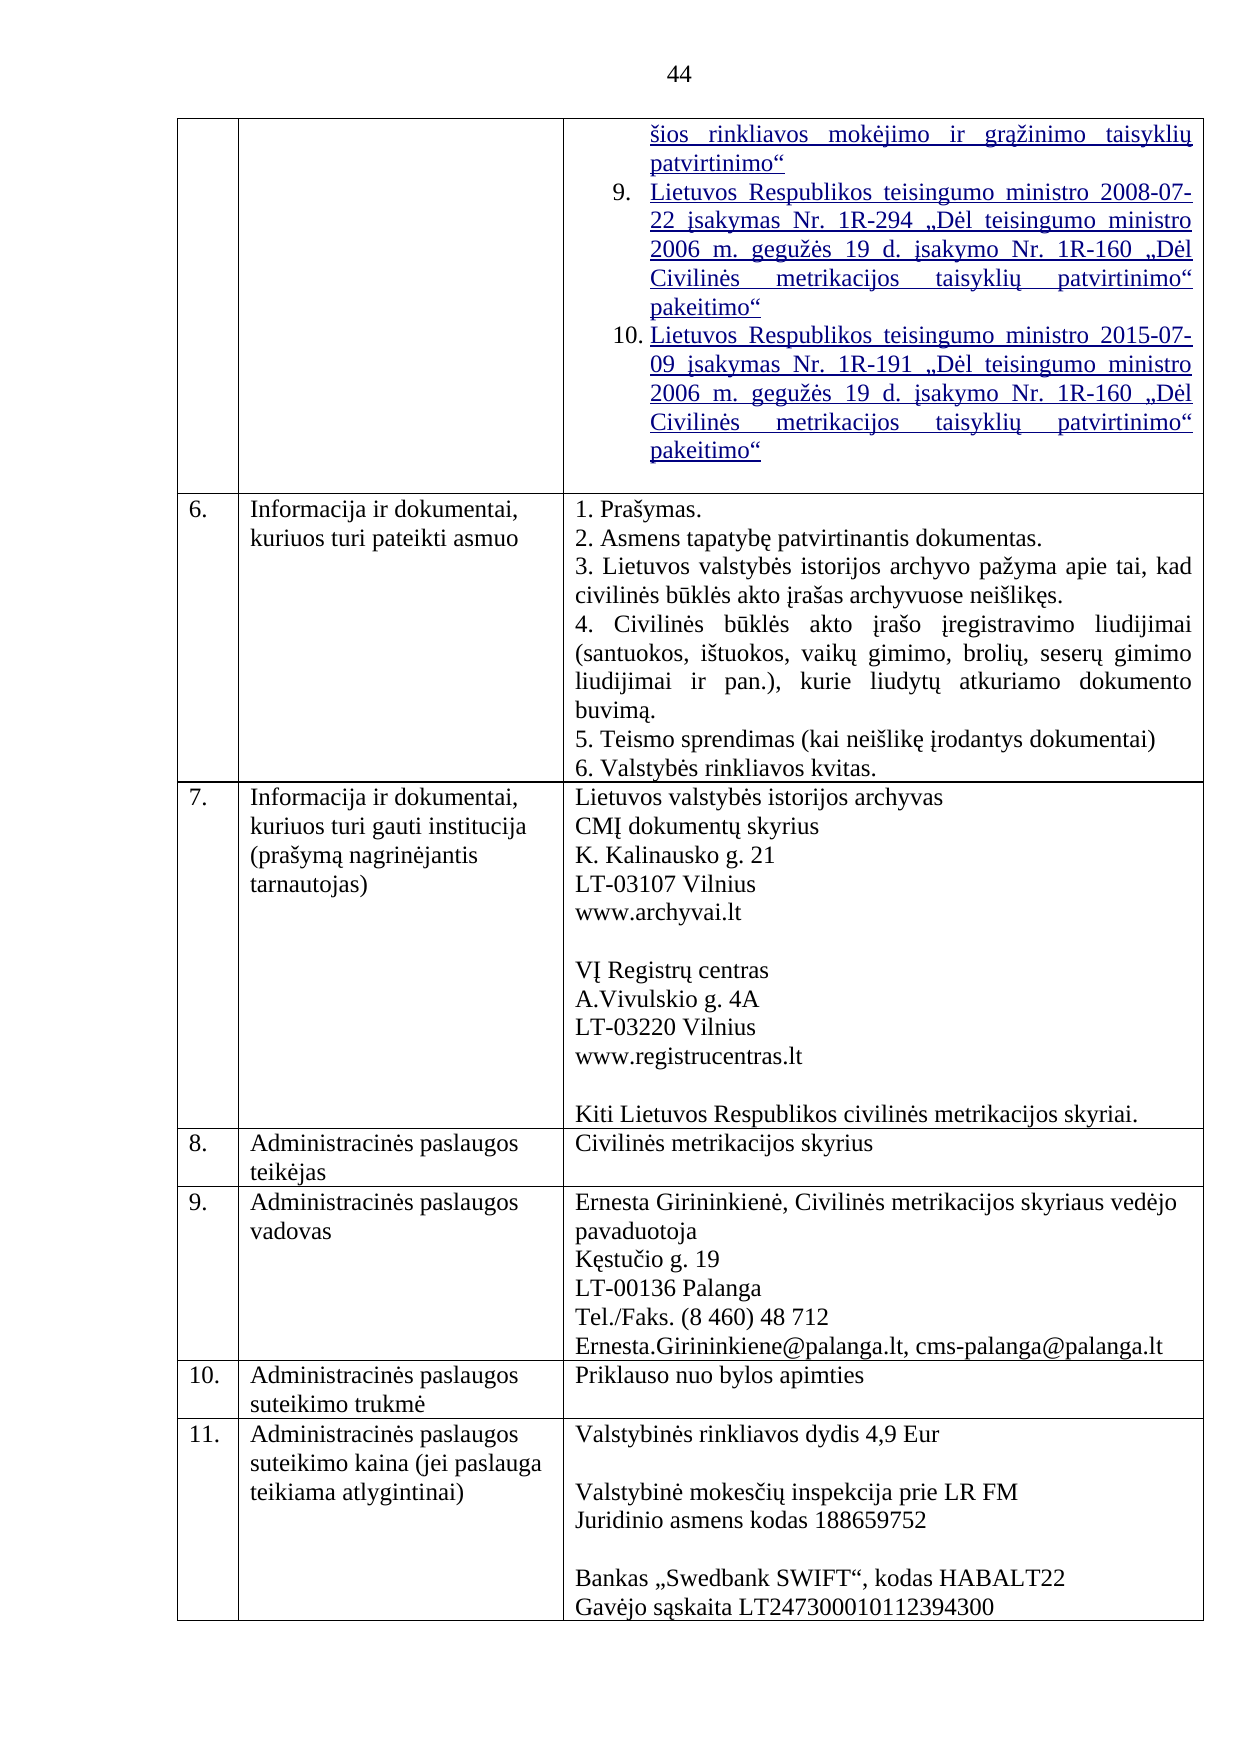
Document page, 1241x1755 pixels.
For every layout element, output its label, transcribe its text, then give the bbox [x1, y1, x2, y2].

table_cell Lietuvos valstybės istorijos archyvas CMĮ dokumentų skyrius K. Kalinausko g. 21 LT-03107 Vilnius www.archyvai.lt VĮ Registrų centras A.Vivulskio g. 4A LT-03220 Vilnius www.registrucentras.lt Kiti Lietuvos Respublikos civilinės metrikacijos skyriai. [564, 783, 1203, 1127]
table_cell 10. [178, 1361, 238, 1418]
table_cell Administracinės paslaugos suteikimo kaina (jei paslauga teikiama atlygintinai) [239, 1419, 563, 1620]
table_cell 1. Prašymas. 2. Asmens tapatybę patvirtinantis dokumentas. 3. Lietuvos valstybės istorijos archyvo pažyma apie tai, kad civilinės būklės akto įrašas archyvuose neišlikęs. 4. Civilinės būklės akto įrašo įregistravimo liudijimai (santuokos, ištuokos, vaikų gimimo, brolių, seserų gimimo liudijimai ir pan.), kurie liudytų atkuriamo dokumento buvimą. 5. Teismo sprendimas (kai neišlikę įrodantys dokumentai) 6. Valstybės rinkliavos kvitas. [564, 494, 1203, 781]
table_cell [178, 119, 238, 493]
table_cell Civilinės metrikacijos skyrius [564, 1129, 1203, 1186]
table_cell Informacija ir dokumentai, kuriuos turi pateikti asmuo [239, 494, 563, 781]
table_cell 6. [178, 494, 238, 781]
table_cell 7. [178, 783, 238, 1127]
table_cell Administracinės paslaugos vadovas [239, 1187, 563, 1359]
table_cell Informacija ir dokumentai, kuriuos turi gauti institucija (prašymą nagrinėjantis tarnautojas) [239, 783, 563, 1127]
table_cell šios rinkliavos mokėjimo ir grąžinimo taisyklių patvirtinimo“ 9. Lietuvos Respublikos teisingumo ministro 2008-07-22 įsakymas Nr. 1R-294 „Dėl teisingumo ministro 2006 m. gegužės 19 d. įsakymo Nr. 1R-160 „Dėl Civilinės metrikacijos taisyklių patvirtinimo“ pakeitimo“ 10. Lietuvos Respublikos teisingumo ministro 2015-07-09 įsakymas Nr. 1R-191 „Dėl teisingumo ministro 2006 m. gegužės 19 d. įsakymo Nr. 1R-160 „Dėl Civilinės metrikacijos taisyklių patvirtinimo“ pakeitimo“ [564, 119, 1203, 493]
table_cell Priklauso nuo bylos apimties [564, 1361, 1203, 1418]
table_cell 9. [178, 1187, 238, 1359]
table_cell Valstybinės rinkliavos dydis 4,9 Eur Valstybinė mokesčių inspekcija prie LR FM Juridinio asmens kodas 188659752 Bankas „Swedbank SWIFT“, kodas HABALT22 Gavėjo sąskaita LT247300010112394300 [564, 1419, 1203, 1620]
table_cell Administracinės paslaugos suteikimo trukmė [239, 1361, 563, 1418]
table_cell [239, 119, 563, 493]
table_cell Administracinės paslaugos teikėjas [239, 1129, 563, 1186]
table_cell 11. [178, 1419, 238, 1620]
table_cell 8. [178, 1129, 238, 1186]
table_cell Ernesta Girininkienė, Civilinės metrikacijos skyriaus vedėjo pavaduotoja Kęstučio g. 19 LT-00136 Palanga Tel./Faks. (8 460) 48 712 Ernesta.Girininkiene@palanga.lt, cms-palanga@palanga.lt [564, 1187, 1203, 1359]
